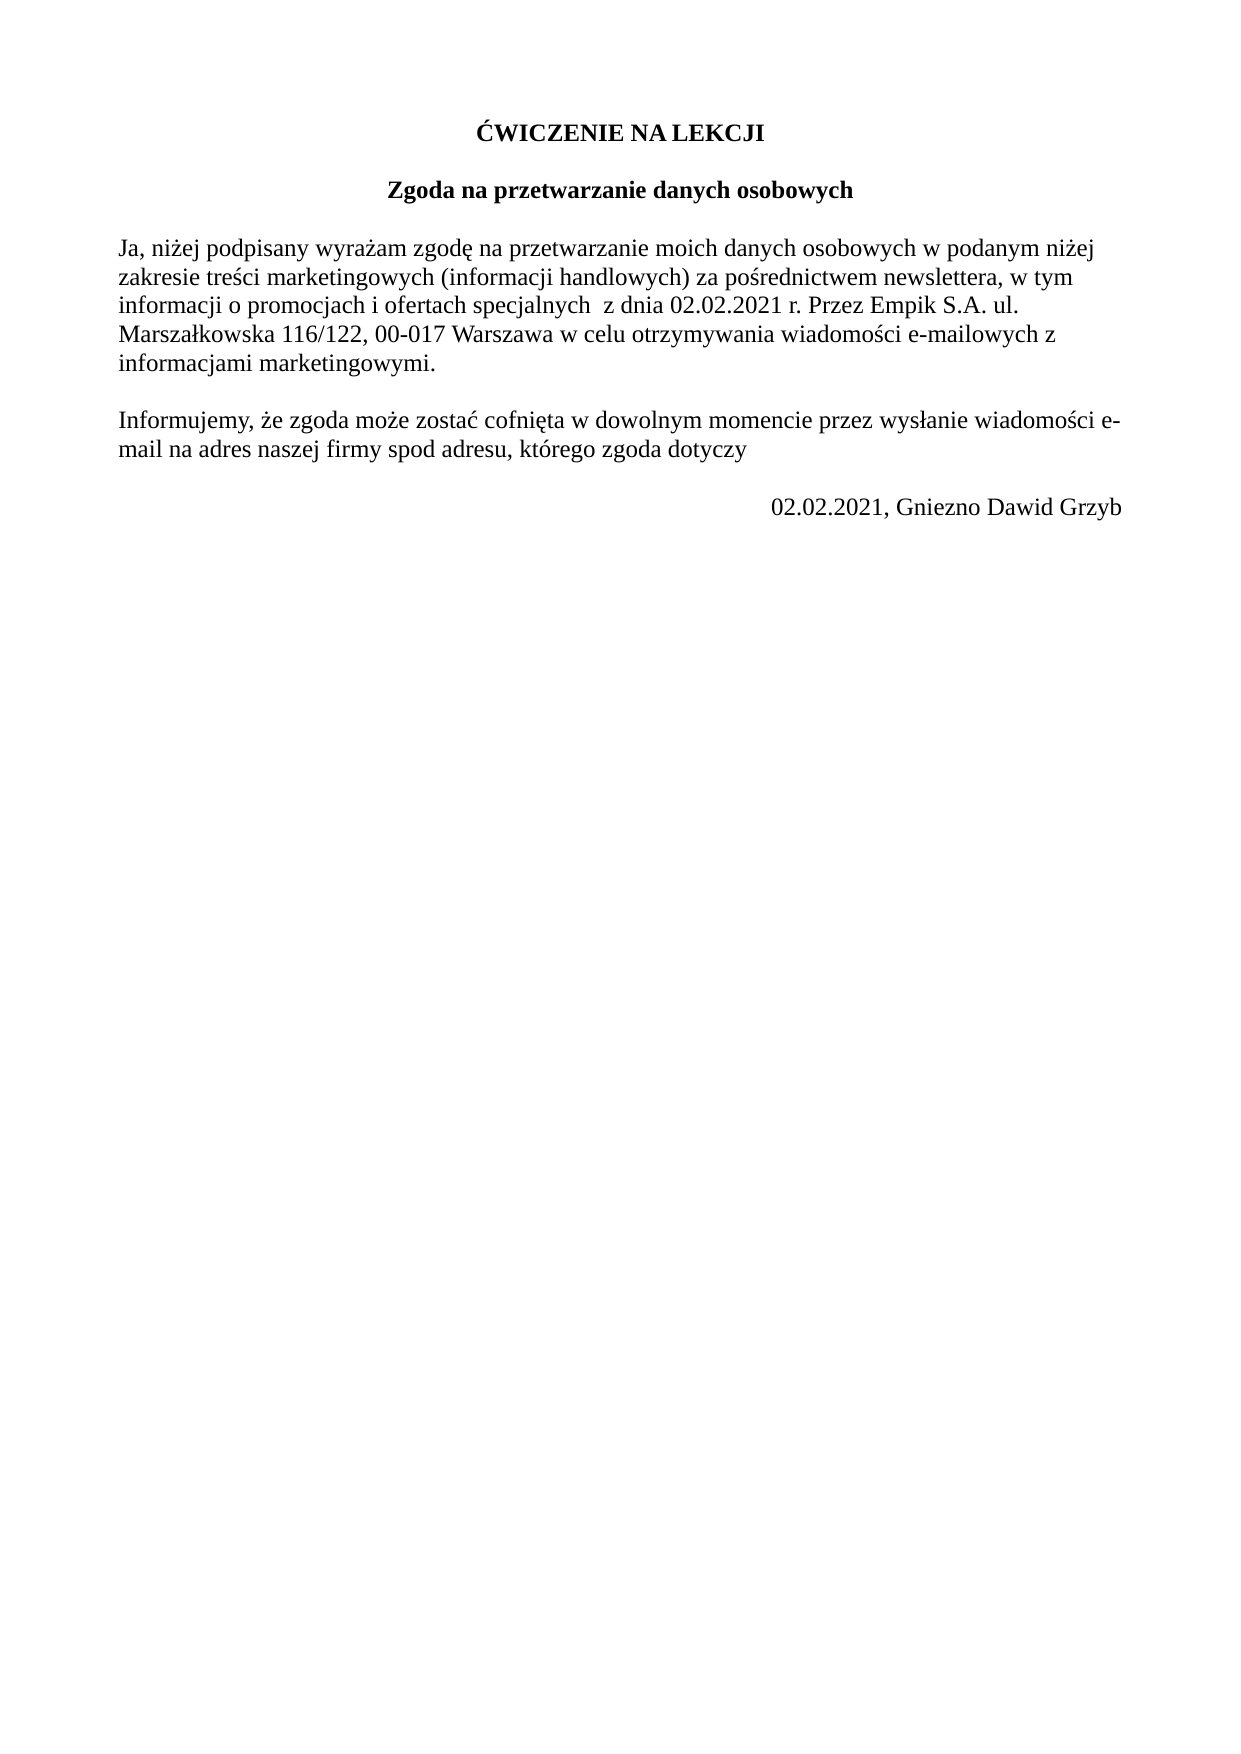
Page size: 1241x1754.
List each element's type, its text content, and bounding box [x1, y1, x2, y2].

text 02.02.2021, Gniezno Dawid Grzyb [118, 492, 1122, 521]
text Zgoda na przetwarzanie danych osobowych [118, 176, 1122, 204]
text Informujemy, że zgoda może zostać cofnięta w dowolnym momencie przez wysłanie wiadomości e-mail na adres naszej firmy spod adresu, którego zgoda dotyczy [118, 406, 1122, 463]
text Ja, niżej podpisany wyrażam zgodę na przetwarzanie moich danych osobowych w podanym niżej zakresie treści marketingowych (informacji handlowych) za pośrednictwem newslettera, w tym informacji o promocjach i ofertach specjalnych z dnia 02.02.2021 r. Przez Empik S.A. ul. Marszałkowska 116/122, 00-017 Warszawa w celu otrzymywania wiadomości e-mailowych z informacjami marketingowymi. [118, 233, 1122, 377]
text ĆWICZENIE NA LEKCJI [118, 118, 1122, 147]
